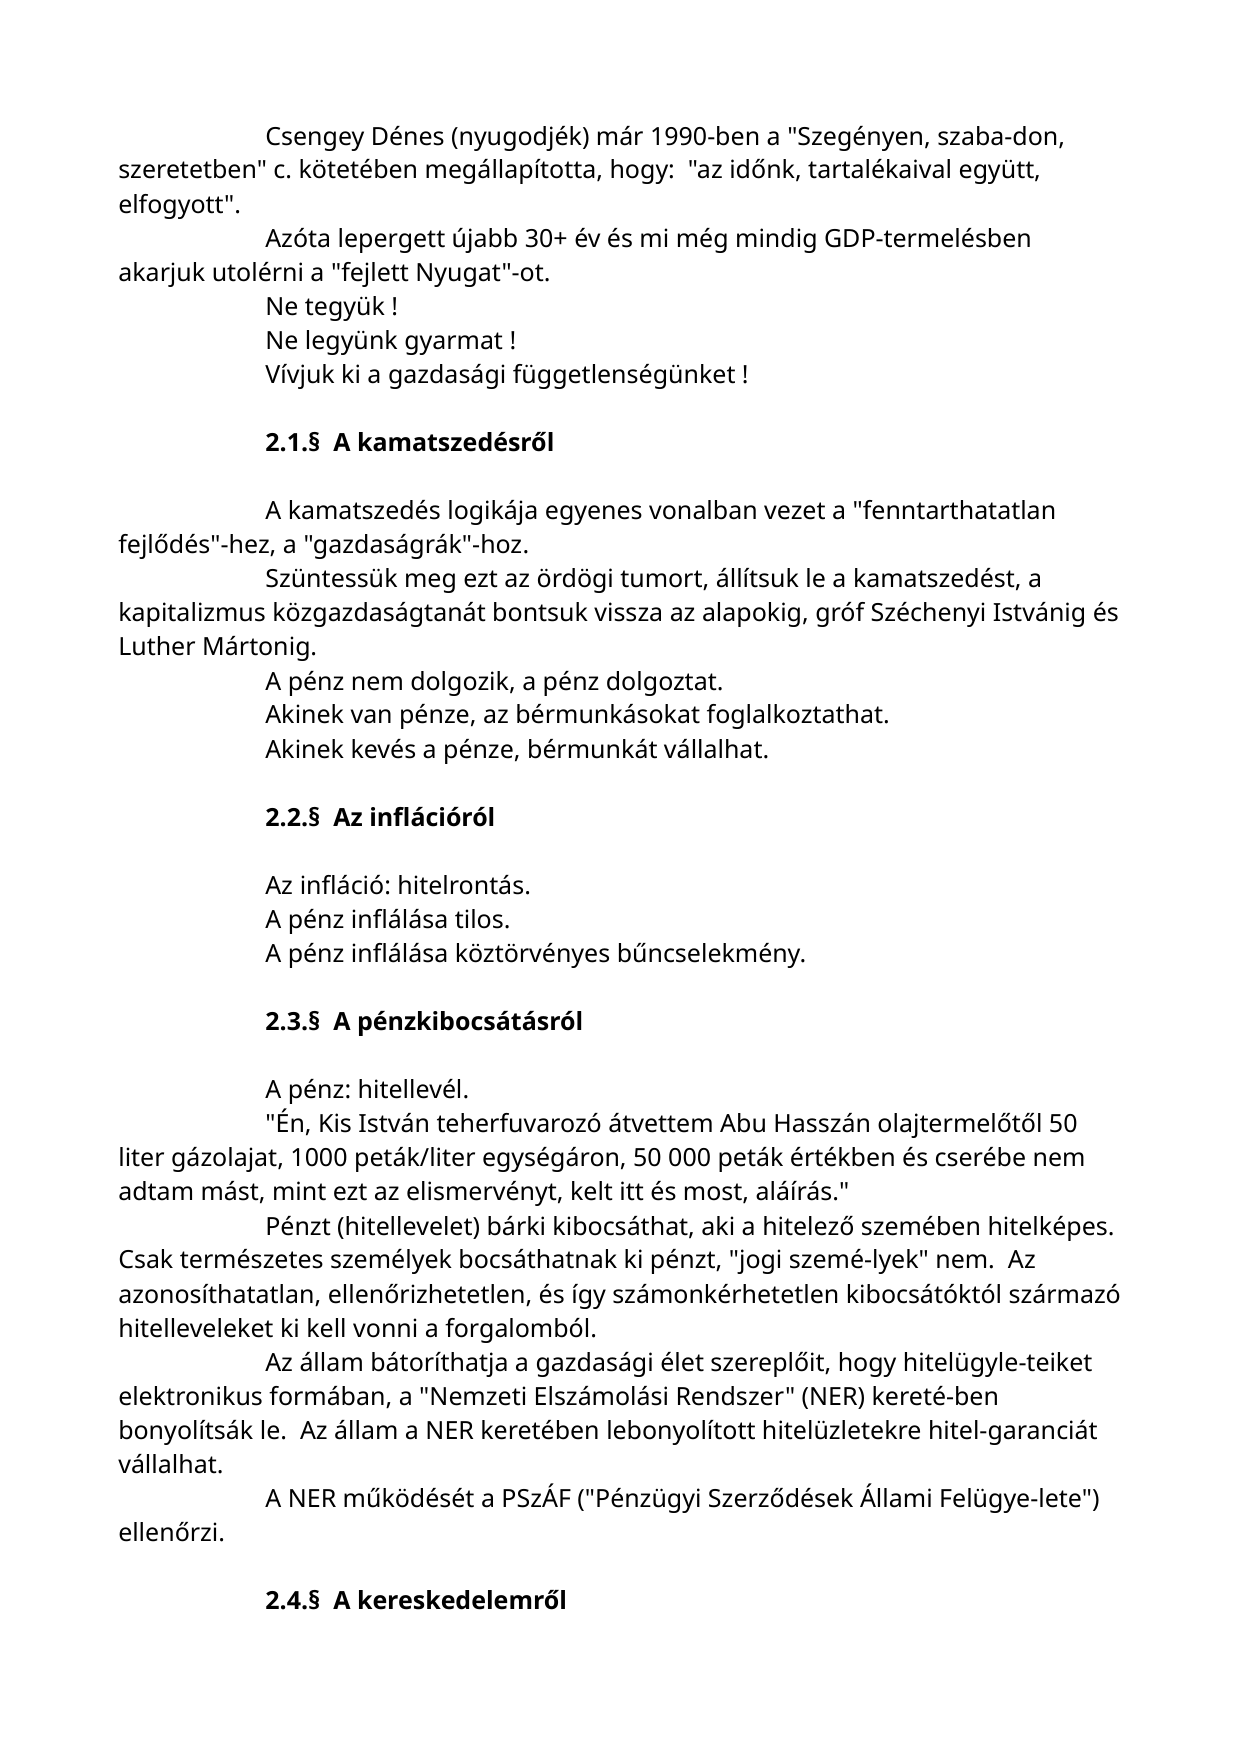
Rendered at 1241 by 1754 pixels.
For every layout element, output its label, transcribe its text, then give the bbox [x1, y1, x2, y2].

text A pénz inflálása tilos. [118, 902, 1122, 936]
text A pénz inflálása köztörvényes bűncselekmény. [118, 936, 1122, 970]
text A pénz nem dolgozik, a pénz dolgoztat. [118, 663, 1122, 697]
text Akinek van pénze, az bérmunkásokat foglalkoztathat. [118, 697, 1122, 731]
text Akinek kevés a pénze, bérmunkát vállalhat. [118, 731, 1122, 765]
text 2.3.§ A pénzkibocsátásról [118, 1004, 1122, 1038]
text Vívjuk ki a gazdasági függetlenségünket ! [118, 357, 1122, 391]
text Szüntessük meg ezt az ördögi tumort, állítsuk le a kamatszedést, a kapitalizmus közgazdaságtanát bontsuk vissza az alapokig, gróf Széchenyi Istvánig és Luther Mártonig. [118, 561, 1122, 663]
text Azóta lepergett újabb 30+ év és mi még mindig GDP-termelésben akarjuk utolérni a "fejlett Nyugat"-ot. [118, 220, 1122, 288]
text A kamatszedés logikája egyenes vonalban vezet a "fenntarthatatlan fejlődés"-hez, a "gazdaságrák"-hoz. [118, 493, 1122, 561]
text 2.4.§ A kereskedelemről [118, 1583, 1122, 1617]
text Ne legyünk gyarmat ! [118, 322, 1122, 357]
text Ne tegyük ! [118, 288, 1122, 322]
text Az állam bátoríthatja a gazdasági élet szereplőit, hogy hitelügyle-teiket elektronikus formában, a "Nemzeti Elszámolási Rendszer" (NER) kereté-ben bonyolítsák le. Az állam a NER keretében lebonyolított hitelüzletekre hitel-garanciát vállalhat. [118, 1344, 1122, 1481]
text 2.2.§ Az inflációról [118, 799, 1122, 833]
text Pénzt (hitellevelet) bárki kibocsáthat, aki a hitelező szemében hitelképes. Csak természetes személyek bocsáthatnak ki pénzt, "jogi szemé-lyek" nem. Az azonosíthatatlan, ellenőrizhetetlen, és így számonkérhetetlen kibocsátóktól származó hitelleveleket ki kell vonni a forgalomból. [118, 1208, 1122, 1344]
text A NER működését a PSzÁF ("Pénzügyi Szerződések Állami Felügye-lete") ellenőrzi. [118, 1481, 1122, 1549]
text A pénz: hitellevél. [118, 1072, 1122, 1106]
text Csengey Dénes (nyugodjék) már 1990-ben a "Szegényen, szaba-don, szeretetben" c. kötetében megállapította, hogy: "az időnk, tartalékaival együtt, elfogyott". [118, 118, 1122, 220]
text 2.1.§ A kamatszedésről [118, 425, 1122, 459]
text Az infláció: hitelrontás. [118, 867, 1122, 902]
text "Én, Kis István teherfuvarozó átvettem Abu Hasszán olajtermelőtől 50 liter gázolajat, 1000 peták/liter egységáron, 50 000 peták értékben és cserébe nem adtam mást, mint ezt az elismervényt, kelt itt és most, aláírás." [118, 1106, 1122, 1208]
